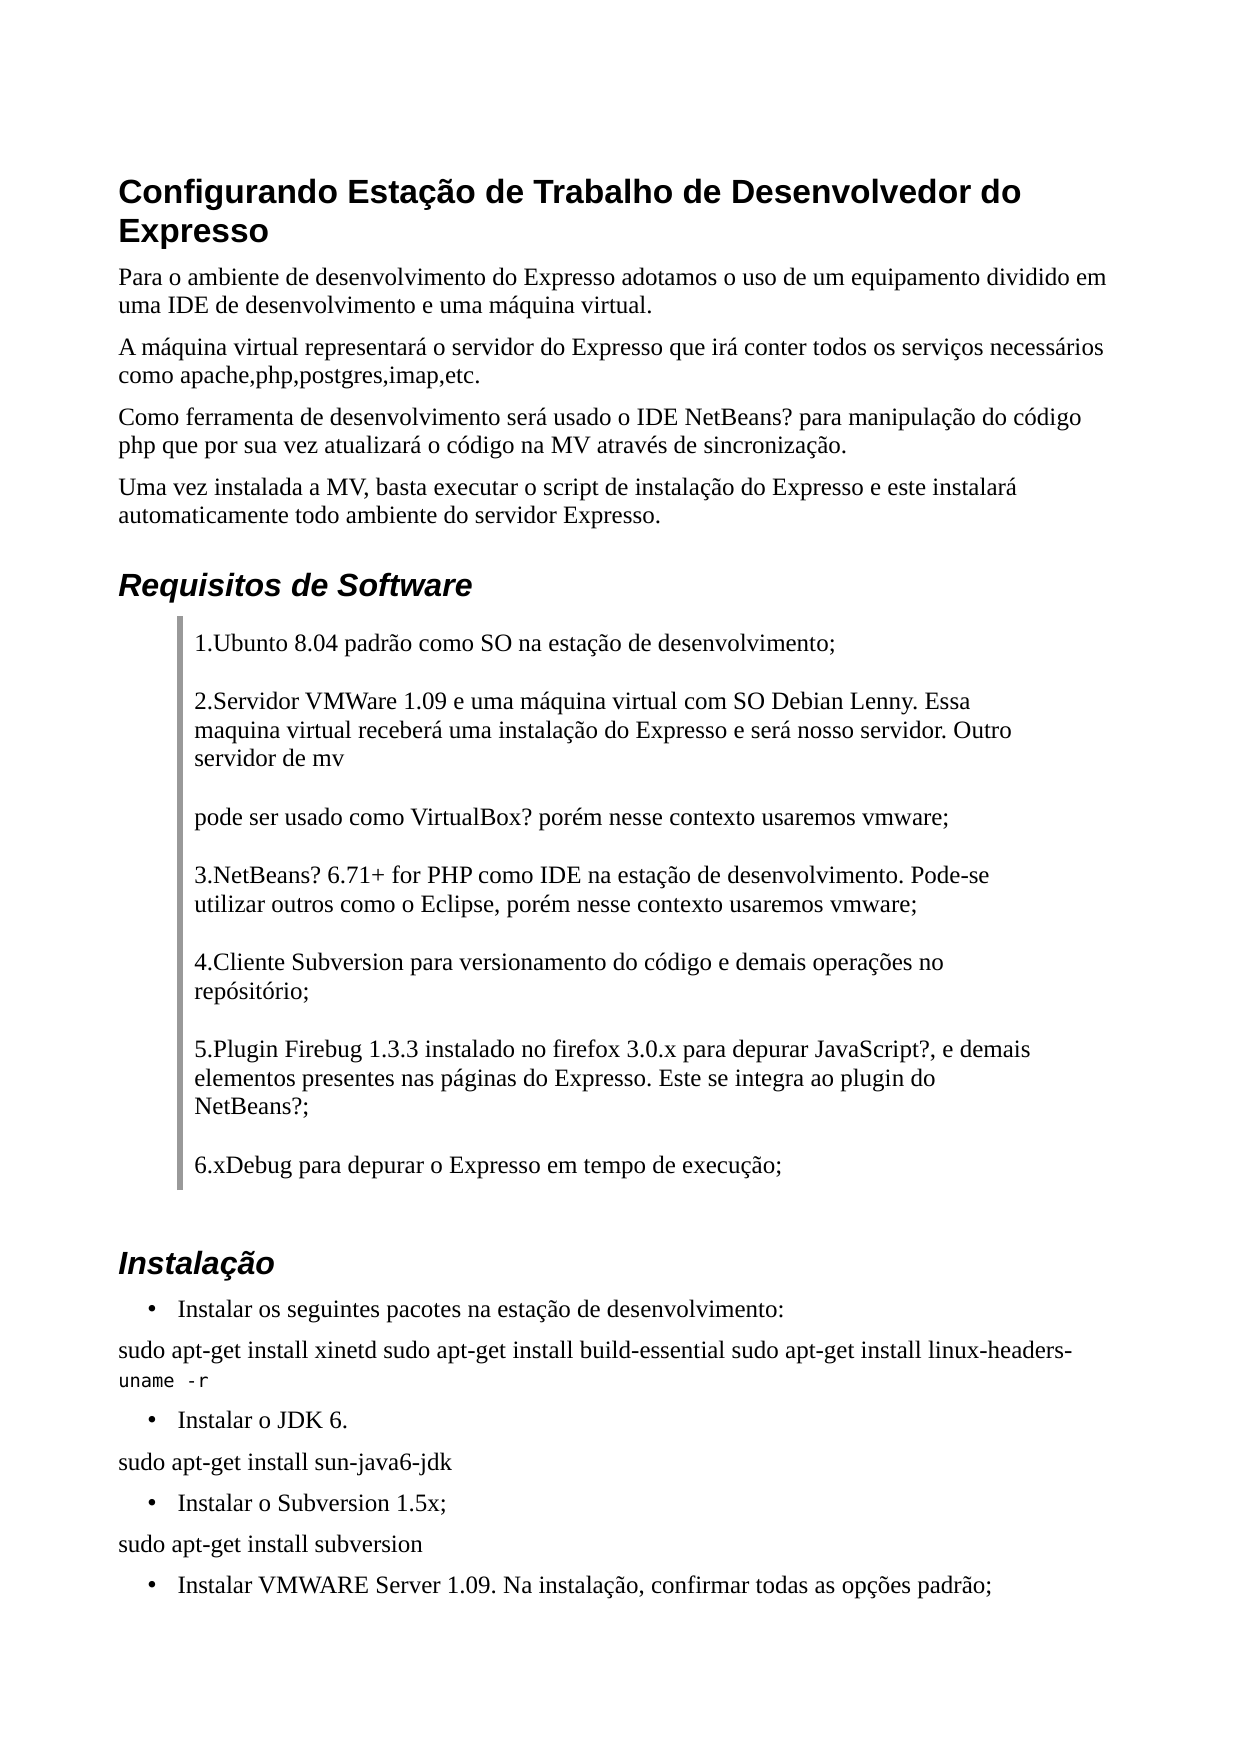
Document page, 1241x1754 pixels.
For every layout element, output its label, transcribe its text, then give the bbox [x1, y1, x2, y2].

text 3.NetBeans? 6.71+ for PHP como IDE na estação de desenvolvimento. Pode-se utilizar outros como o Eclipse, porém nesse contexto usaremos vmware; [183, 848, 1063, 917]
subtitle Instalação [118, 1245, 1122, 1282]
text sudo apt-get install subversion [118, 1529, 1122, 1558]
subtitle Configurando Estação de Trabalho de Desenvolvedor do Expresso [118, 172, 1122, 249]
text A máquina virtual representará o servidor do Expresso que irá conter todos os serviços necessários como apache,php,postgres,imap,etc. [118, 332, 1122, 389]
list Instalar os seguintes pacotes na estação de desenvolvimento: [148, 1294, 1122, 1323]
text Uma vez instalada a MV, basta executar o script de instalação do Expresso e este instalará automaticamente todo ambiente do servidor Expresso. [118, 472, 1122, 529]
list Instalar o Subversion 1.5x; [148, 1488, 1122, 1517]
text sudo apt-get install sun-java6-jdk [118, 1447, 1122, 1475]
text pode ser usado como VirtualBox? porém nesse contexto usaremos vmware; [183, 790, 1063, 831]
text 2.Servidor VMWare 1.09 e uma máquina virtual com SO Debian Lenny. Essa maquina virtual receberá uma instalação do Expresso e será nosso servidor. Outro servidor de mv [183, 674, 1063, 772]
list Instalar o JDK 6. [148, 1405, 1122, 1434]
text Como ferramenta de desenvolvimento será usado o IDE NetBeans? para manipulação do código php que por sua vez atualizará o código na MV através de sincronização. [118, 402, 1122, 459]
text 1.Ubunto 8.04 padrão como SO na estação de desenvolvimento; [183, 616, 1063, 657]
subtitle Requisitos de Software [118, 567, 1122, 603]
text 6.xDebug para depurar o Expresso em tempo de execução; [183, 1138, 1063, 1190]
text Para o ambiente de desenvolvimento do Expresso adotamos o uso de um equipamento dividido em uma IDE de desenvolvimento e uma máquina virtual. [118, 262, 1122, 319]
text sudo apt-get install xinetd sudo apt-get install build-essential sudo apt-get install linux-headers-uname -r [118, 1335, 1122, 1393]
text 5.Plugin Firebug 1.3.3 instalado no firefox 3.0.x para depurar JavaScript?, e demais elementos presentes nas páginas do Expresso. Este se integra ao plugin do NetBeans?; [183, 1022, 1063, 1120]
text 4.Cliente Subversion para versionamento do código e demais operações no repósitório; [183, 935, 1063, 1004]
list Instalar VMWARE Server 1.09. Na instalação, confirmar todas as opções padrão; [148, 1570, 1122, 1599]
